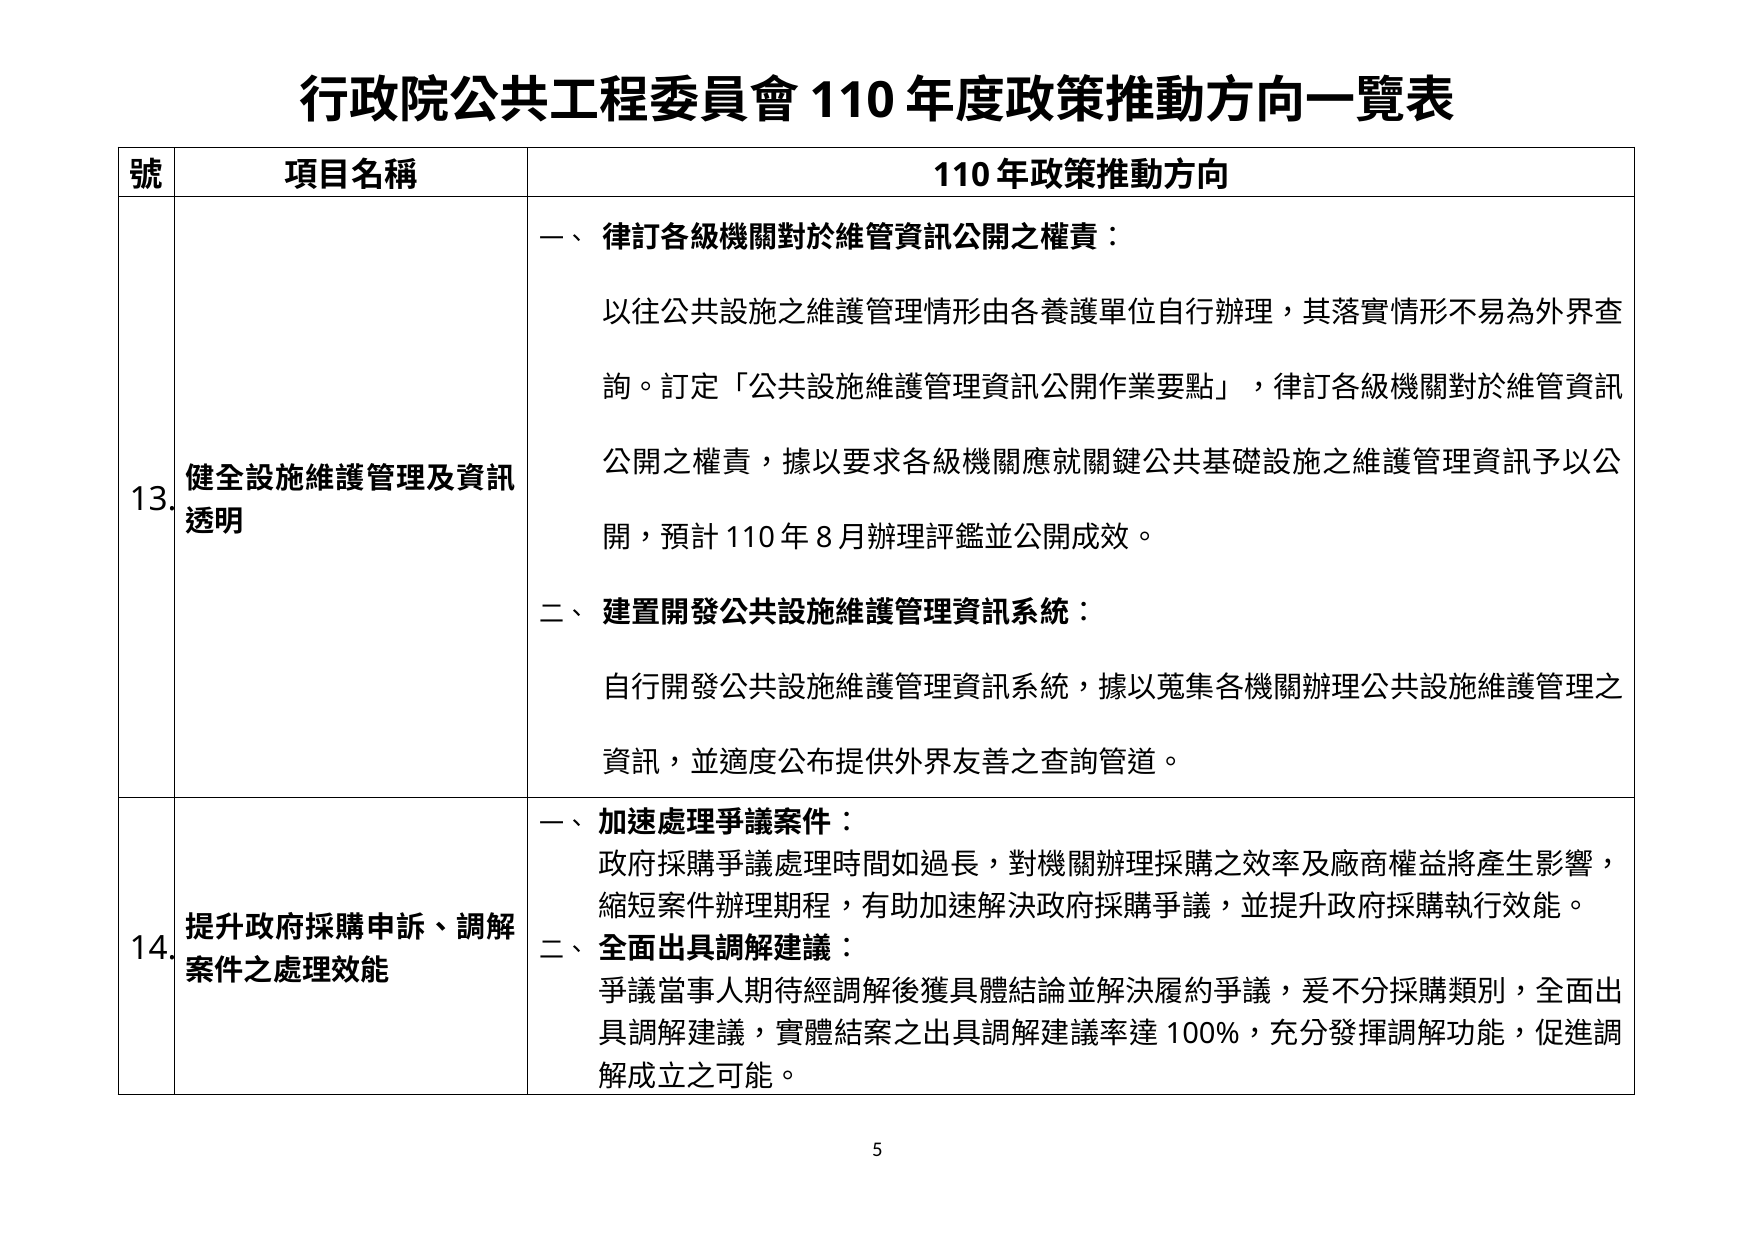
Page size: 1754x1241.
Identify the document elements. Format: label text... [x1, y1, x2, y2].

table_cell [119, 197, 174, 797]
table_cell 加速處理爭議案件： 政府採購爭議處理時間如過長，對機關辦理採購之效率及廠商權益將產生影響，縮短案件辦理期程，有助加速解決政府採購爭議，並提升政府採購執行效能。 全面出具調解建議： 爭議當事人期待經調解後獲具體結論並解決履約爭議，爰不分採購類別，全面出具調解建議，實體結案之出具調解建議率達100%，充分發揮調解功能，促進調解成立之可能。 [528, 798, 1634, 1094]
table_cell [119, 798, 174, 1094]
table_header 號 [119, 148, 174, 196]
table_cell 健全設施維護管理及資訊透明 [175, 197, 527, 797]
table_cell 律訂各級機關對於維管資訊公開之權責： 以往公共設施之維護管理情形由各養護單位自行辦理，其落實情形不易為外界查詢。訂定「公共設施維護管理資訊公開作業要點」，律訂各級機關對於維管資訊公開之權責，據以要求各級機關應就關鍵公共基礎設施之維護管理資訊予以公開，預計110年8月辦理評鑑並公開成效。 建置開發公共設施維護管理資訊系統： 自行開發公共設施維護管理資訊系統，據以蒐集各機關辦理公共設施維護管理之資訊，並適度公布提供外界友善之查詢管道。 [528, 197, 1634, 797]
table_cell 提升政府採購申訴、調解案件之處理效能 [175, 798, 527, 1094]
table_header 項目名稱 [175, 148, 527, 196]
table_header 110年政策推動方向 [528, 148, 1634, 196]
